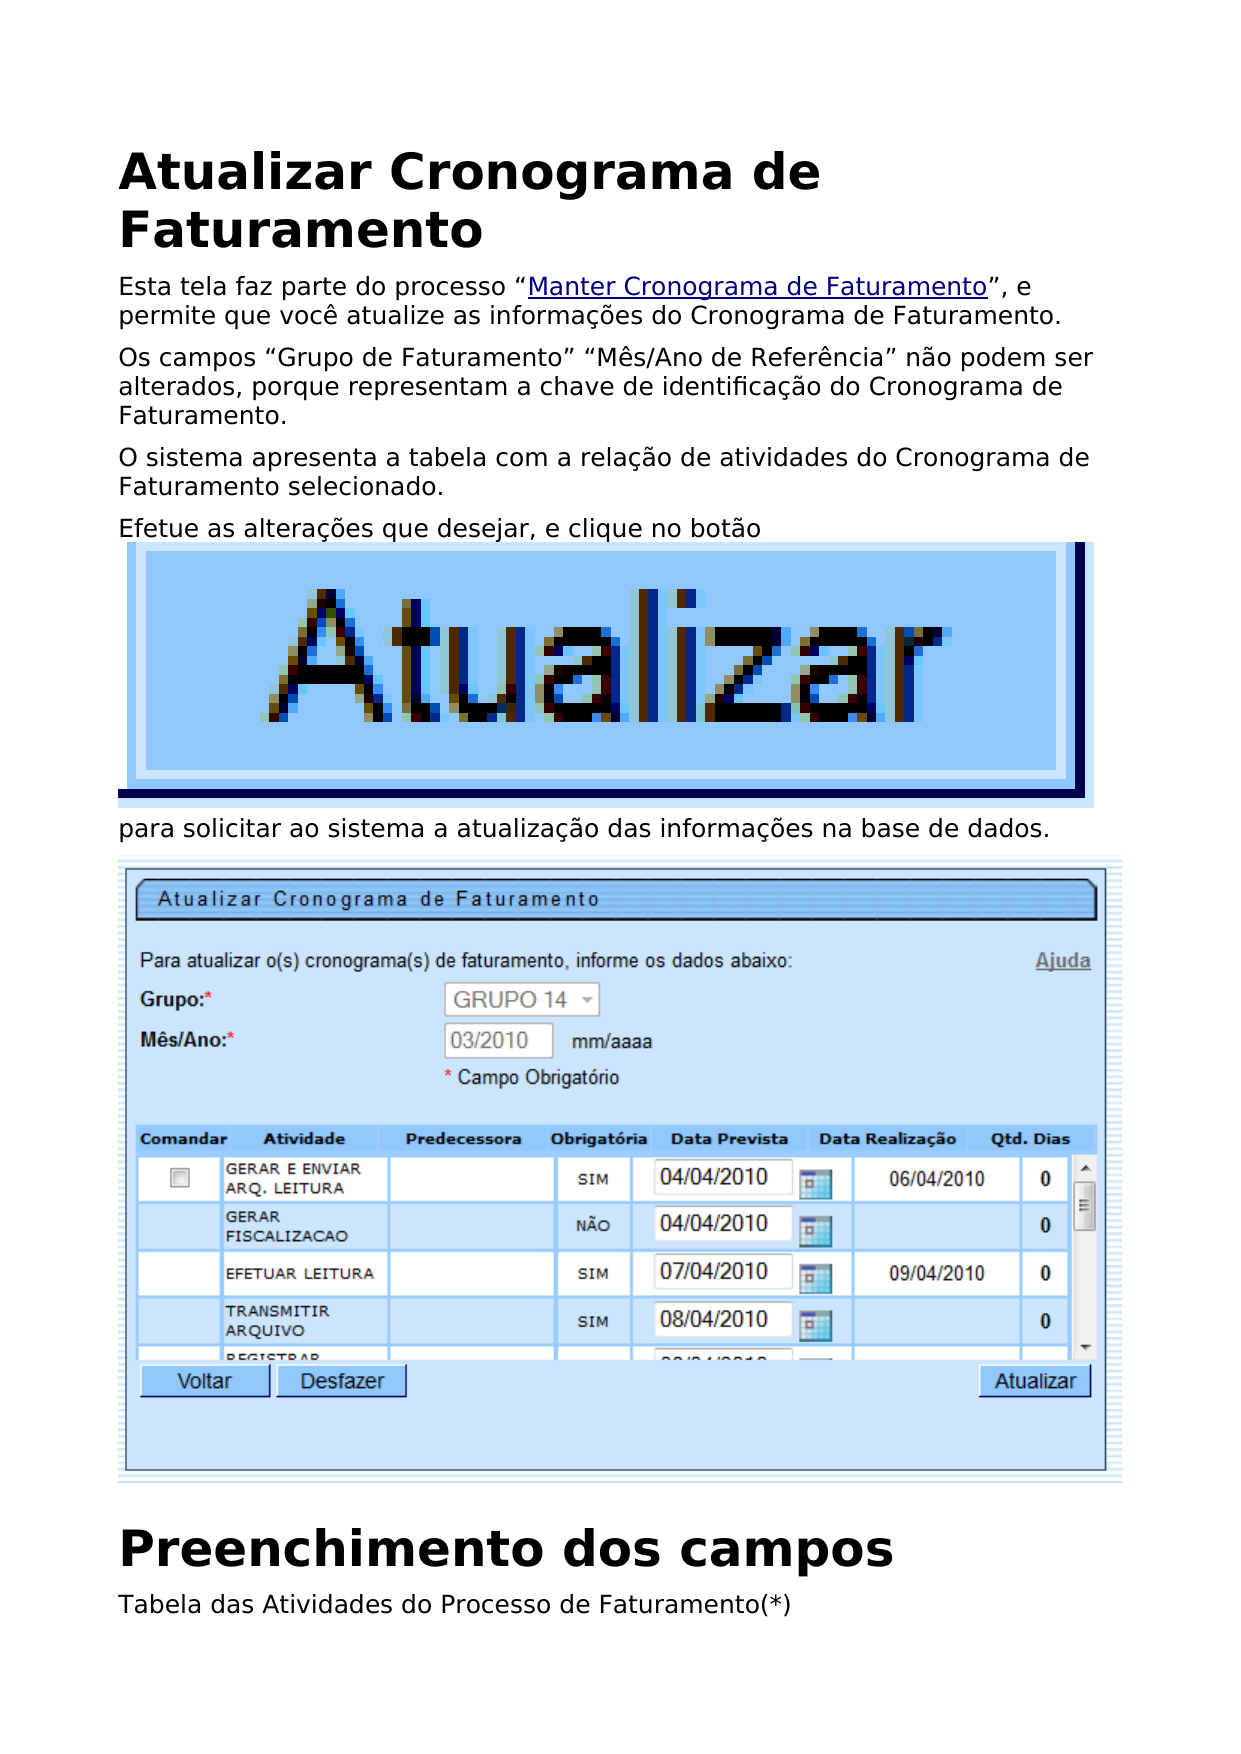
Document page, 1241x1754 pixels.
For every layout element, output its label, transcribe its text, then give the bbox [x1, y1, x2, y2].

text para solicitar ao sistema a atualização das informações na base de dados. [118, 808, 1122, 843]
subtitle Atualizar Cronograma de Faturamento [118, 143, 1122, 259]
subtitle Preenchimento dos campos [118, 1520, 1122, 1578]
picture [118, 542, 1123, 808]
text O sistema apresenta a tabela com a relação de atividades do Cronograma de Faturamento selecionado. [118, 443, 1122, 501]
text Os campos “Grupo de Faturamento” “Mês/Ano de Referência” não podem ser alterados, porque representam a chave de identificação do Cronograma de Faturamento. [118, 343, 1122, 430]
text Efetue as alterações que desejar, e clique no botão [118, 514, 1122, 542]
text Esta tela faz parte do processo “Manter Cronograma de Faturamento”, e permite que você atualize as informações do Cronograma de Faturamento. [118, 272, 1122, 330]
picture [118, 855, 1123, 1483]
text Tabela das Atividades do Processo de Faturamento(*) [118, 1591, 1122, 1620]
